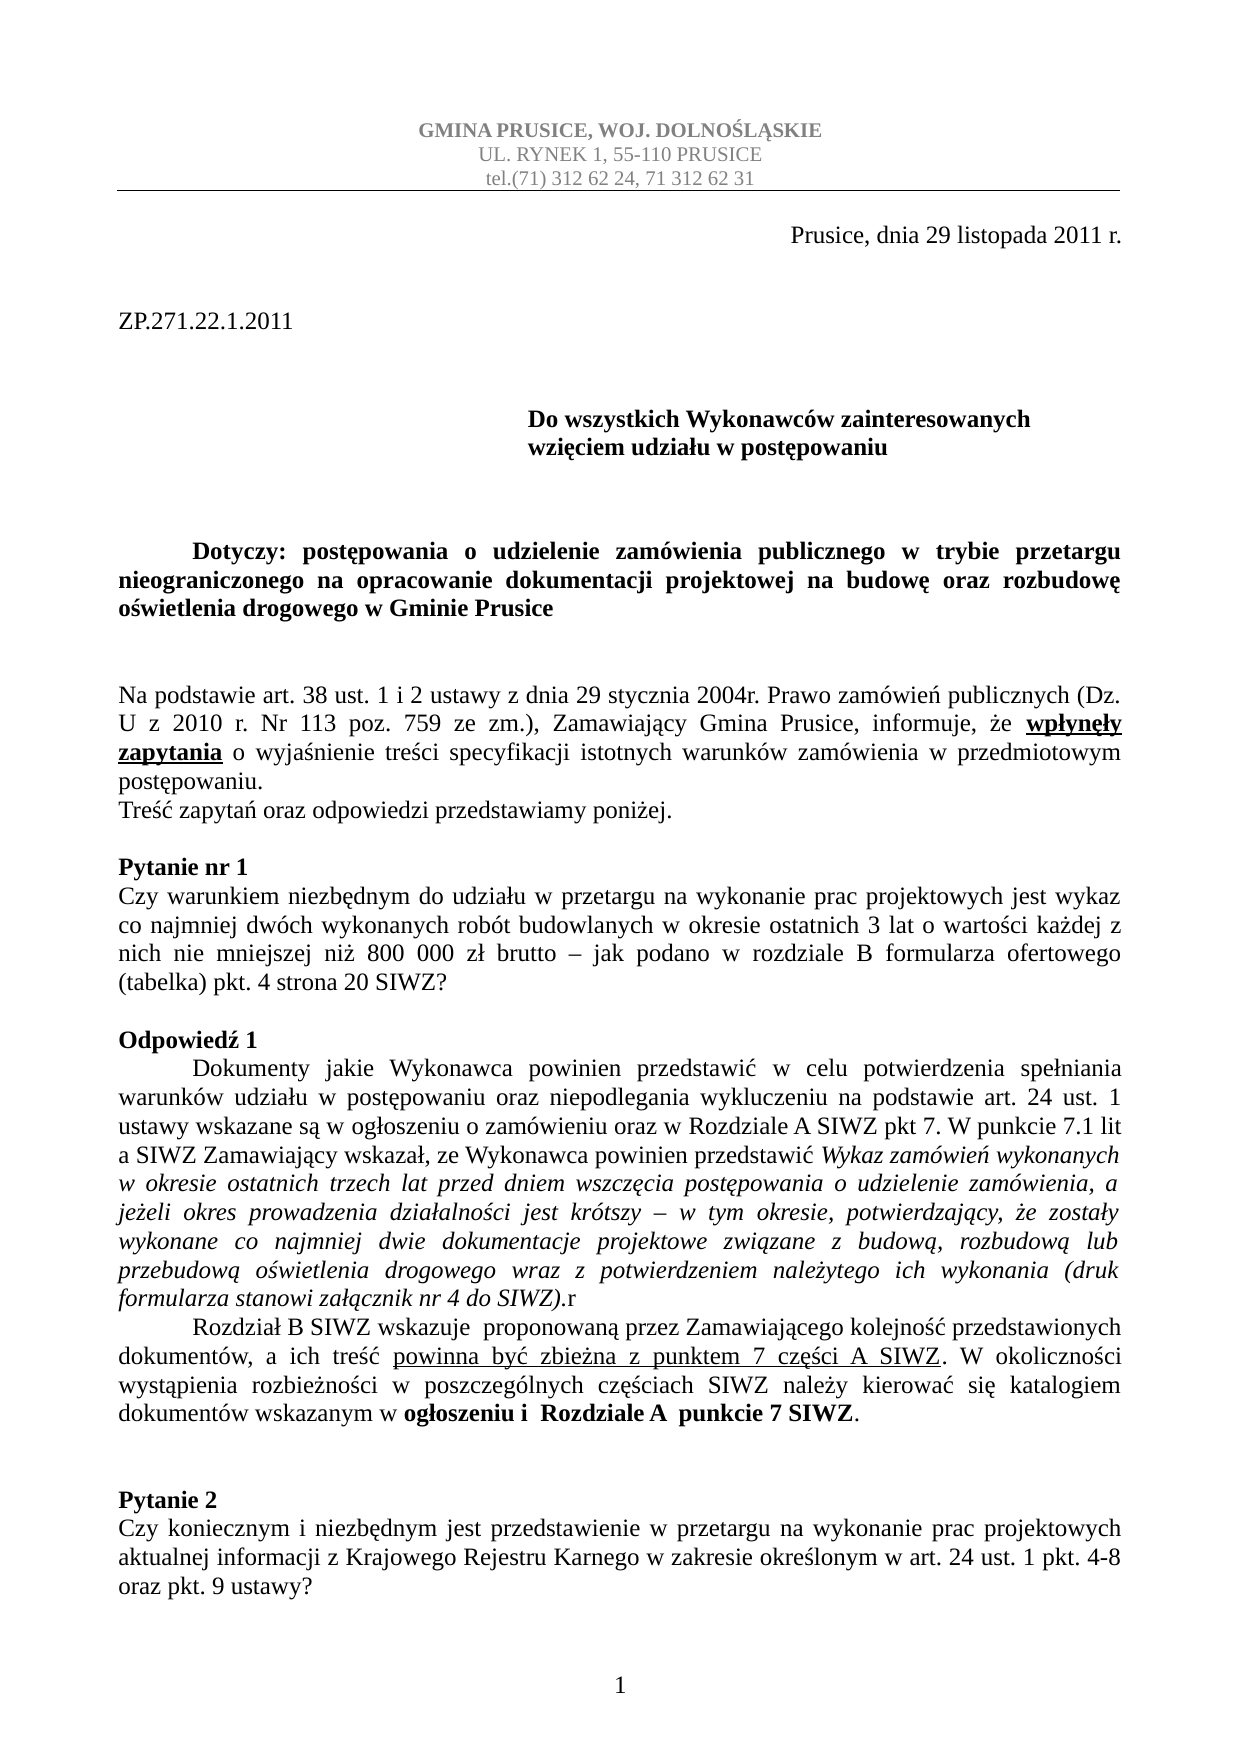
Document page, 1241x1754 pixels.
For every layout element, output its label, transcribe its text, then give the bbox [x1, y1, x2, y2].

text Odpowiedź 1 [118, 1025, 1122, 1053]
text Rozdział B SIWZ wskazuje proponowaną przez Zamawiającego kolejność przedstawionych dokumentów, a ich treść powinna być zbieżna z punktem 7 części A SIWZ. W okoliczności wystąpienia rozbieżności w poszczególnych częściach SIWZ należy kierować się katalogiem dokumentów wskazanym w ogłoszeniu i Rozdziale A punkcie 7 SIWZ. [118, 1312, 1122, 1427]
text Czy koniecznym i niezbędnym jest przedstawienie w przetargu na wykonanie prac projektowych aktualnej informacji z Krajowego Rejestru Karnego w zakresie określonym w art. 24 ust. 1 pkt. 4-8 oraz pkt. 9 ustawy? [118, 1513, 1122, 1600]
text Pytanie nr 1 [118, 852, 1122, 881]
text Na podstawie art. 38 ust. 1 i 2 ustawy z dnia 29 stycznia 2004r. Prawo zamówień publicznych (Dz. U z 2010 r. Nr 113 poz. 759 ze zm.), Zamawiający Gmina Prusice, informuje, że wpłynęły zapytania o wyjaśnienie treści specyfikacji istotnych warunków zamówienia w przedmiotowym postępowaniu. [118, 680, 1122, 795]
text Dokumenty jakie Wykonawca powinien przedstawić w celu potwierdzenia spełniania warunków udziału w postępowaniu oraz niepodlegania wykluczeniu na podstawie art. 24 ust. 1 ustawy wskazane są w ogłoszeniu o zamówieniu oraz w Rozdziale A SIWZ pkt 7. W punkcie 7.1 lit a SIWZ Zamawiający wskazał, ze Wykonawca powinien przedstawić Wykaz zamówień wykonanych w okresie ostatnich trzech lat przed dniem wszczęcia postępowania o udzielenie zamówienia, a jeżeli okres prowadzenia działalności jest krótszy – w tym okresie, potwierdzający, że zostały wykonane co najmniej dwie dokumentacje projektowe związane z budową, rozbudową lub przebudową oświetlenia drogowego wraz z potwierdzeniem należytego ich wykonania (druk formularza stanowi załącznik nr 4 do SIWZ).r [118, 1053, 1122, 1312]
text Pytanie 2 [118, 1485, 1122, 1513]
text Treść zapytań oraz odpowiedzi przedstawiamy poniżej. [118, 795, 1122, 823]
text Czy warunkiem niezbędnym do udziału w przetargu na wykonanie prac projektowych jest wykaz co najmniej dwóch wykonanych robót budowlanych w okresie ostatnich 3 lat o wartości każdej z nich nie mniejszej niż 800 000 zł brutto – jak podano w rozdziale B formularza ofertowego (tabelka) pkt. 4 strona 20 SIWZ? [118, 881, 1122, 996]
text Dotyczy: postępowania o udzielenie zamówienia publicznego w trybie przetargu nieograniczonego na opracowanie dokumentacji projektowej na budowę oraz rozbudowę oświetlenia drogowego w Gminie Prusice [118, 536, 1122, 622]
text Prusice, dnia 29 listopada 2011 r. [118, 220, 1122, 248]
text ZP.271.22.1.2011 [118, 306, 1122, 335]
